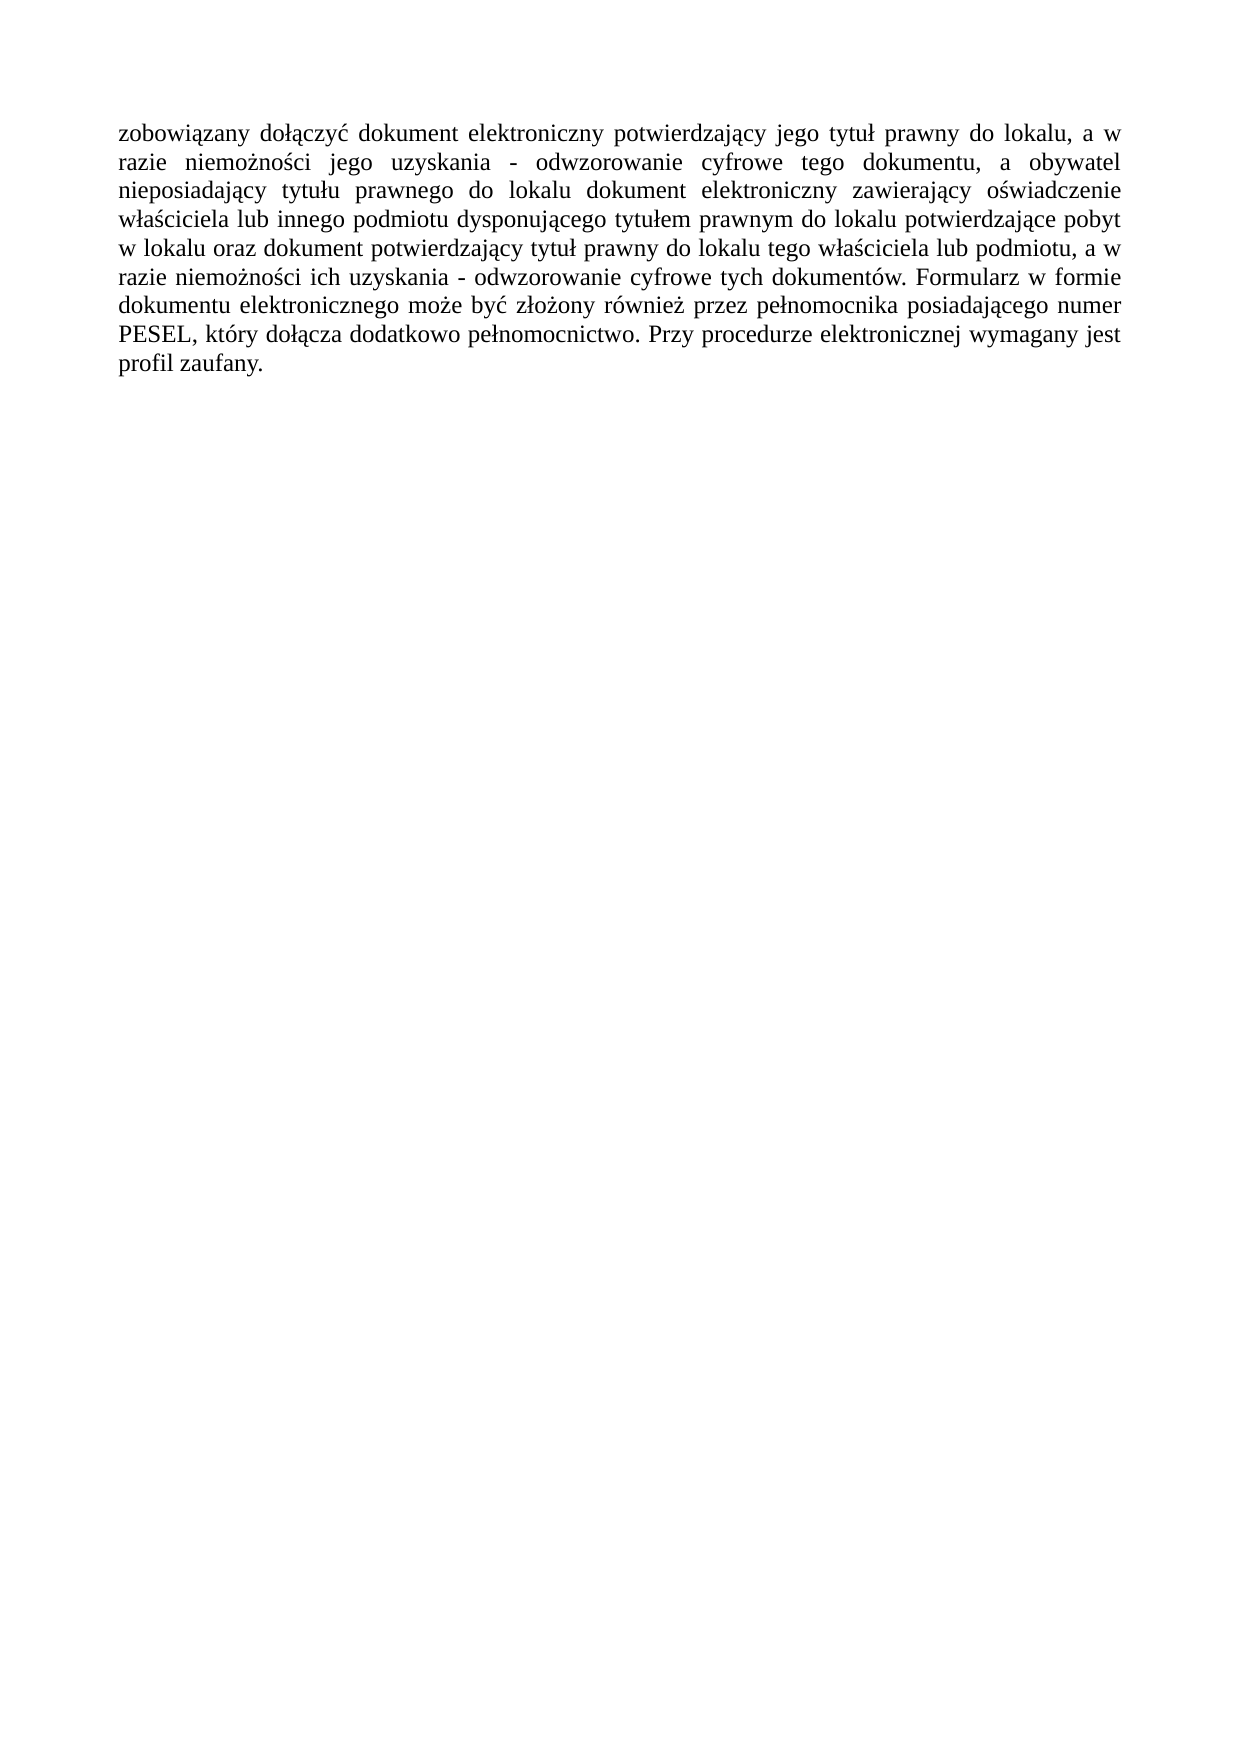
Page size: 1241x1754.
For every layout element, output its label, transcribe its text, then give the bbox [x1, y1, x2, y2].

text zobowiązany dołączyć dokument elektroniczny potwierdzający jego tytuł prawny do lokalu, a w razie niemożności jego uzyskania - odwzorowanie cyfrowe tego dokumentu, a obywatel nieposiadający tytułu prawnego do lokalu dokument elektroniczny zawierający oświadczenie właściciela lub innego podmiotu dysponującego tytułem prawnym do lokalu potwierdzające pobyt w lokalu oraz dokument potwierdzający tytuł prawny do lokalu tego właściciela lub podmiotu, a w razie niemożności ich uzyskania - odwzorowanie cyfrowe tych dokumentów. Formularz w formie dokumentu elektronicznego może być złożony również przez pełnomocnika posiadającego numer PESEL, który dołącza dodatkowo pełnomocnictwo. Przy procedurze elektronicznej wymagany jest profil zaufany. [118, 118, 1122, 377]
